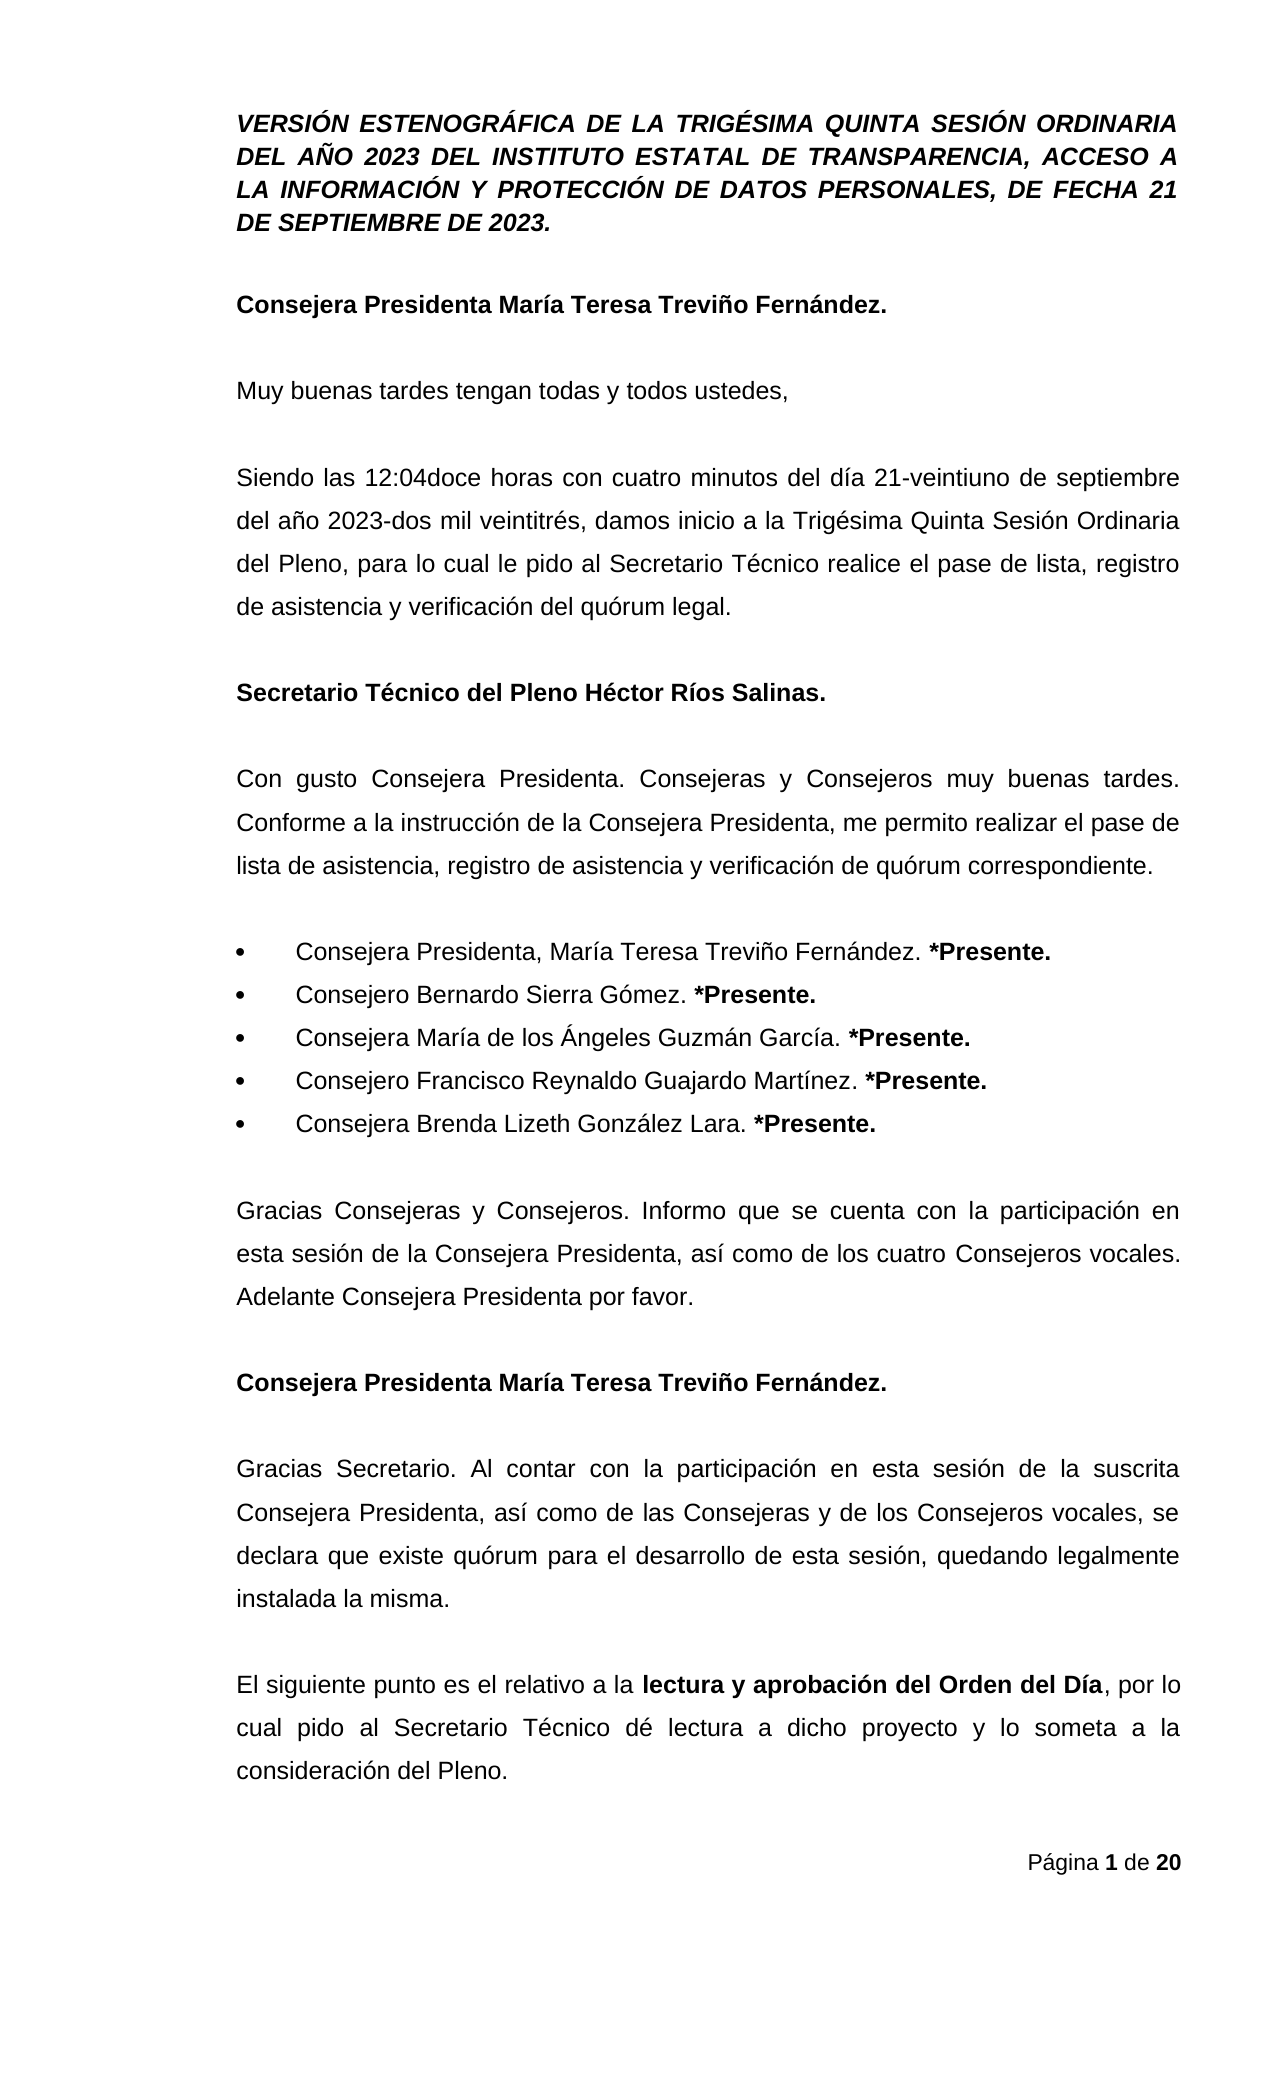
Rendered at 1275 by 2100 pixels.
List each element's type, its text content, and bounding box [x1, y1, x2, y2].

list Consejera Presidenta, María Teresa Treviño Fernández. *Presente. [236, 937, 1181, 966]
text Consejera Presidenta María Teresa Treviño Fernández. [236, 290, 1181, 319]
list Consejera Brenda Lizeth González Lara. *Presente. [236, 1109, 1181, 1138]
text Consejera Presidenta María Teresa Treviño Fernández. [236, 1368, 1181, 1397]
text Secretario Técnico del Pleno Héctor Ríos Salinas. [236, 678, 1181, 707]
text Con gusto Consejera Presidenta. Consejeras y Consejeros muy buenas tardes. Conforme a la instrucción de la Consejera Presidenta, me permito realizar el pase de lista de asistencia, registro de asistencia y verificación de quórum correspondiente. [236, 764, 1181, 879]
text El siguiente punto es el relativo a la lectura y aprobación del Orden del Día, por lo cual pido al Secretario Técnico dé lectura a dicho proyecto y lo someta a la consideración del Pleno. [236, 1670, 1181, 1785]
list Consejera María de los Ángeles Guzmán García. *Presente. [236, 1023, 1181, 1052]
text Muy buenas tardes tengan todas y todos ustedes, [236, 376, 1181, 405]
text Gracias Consejeras y Consejeros. Informo que se cuenta con la participación en esta sesión de la Consejera Presidenta, así como de los cuatro Consejeros vocales. Adelante Consejera Presidenta por favor. [236, 1196, 1181, 1311]
text Gracias Secretario. Al contar con la participación en esta sesión de la suscrita Consejera Presidenta, así como de las Consejeras y de los Consejeros vocales, se declara que existe quórum para el desarrollo de esta sesión, quedando legalmente instalada la misma. [236, 1454, 1181, 1613]
list Consejero Bernardo Sierra Gómez. *Presente. [236, 980, 1181, 1009]
text Siendo las 12:04doce horas con cuatro minutos del día 21-veintiuno de septiembre del año 2023-dos mil veintitrés, damos inicio a la Trigésima Quinta Sesión Ordinaria del Pleno, para lo cual le pido al Secretario Técnico realice el pase de lista, registro de asistencia y verificación del quórum legal. [236, 463, 1181, 621]
list Consejero Francisco Reynaldo Guajardo Martínez. *Presente. [236, 1066, 1181, 1095]
